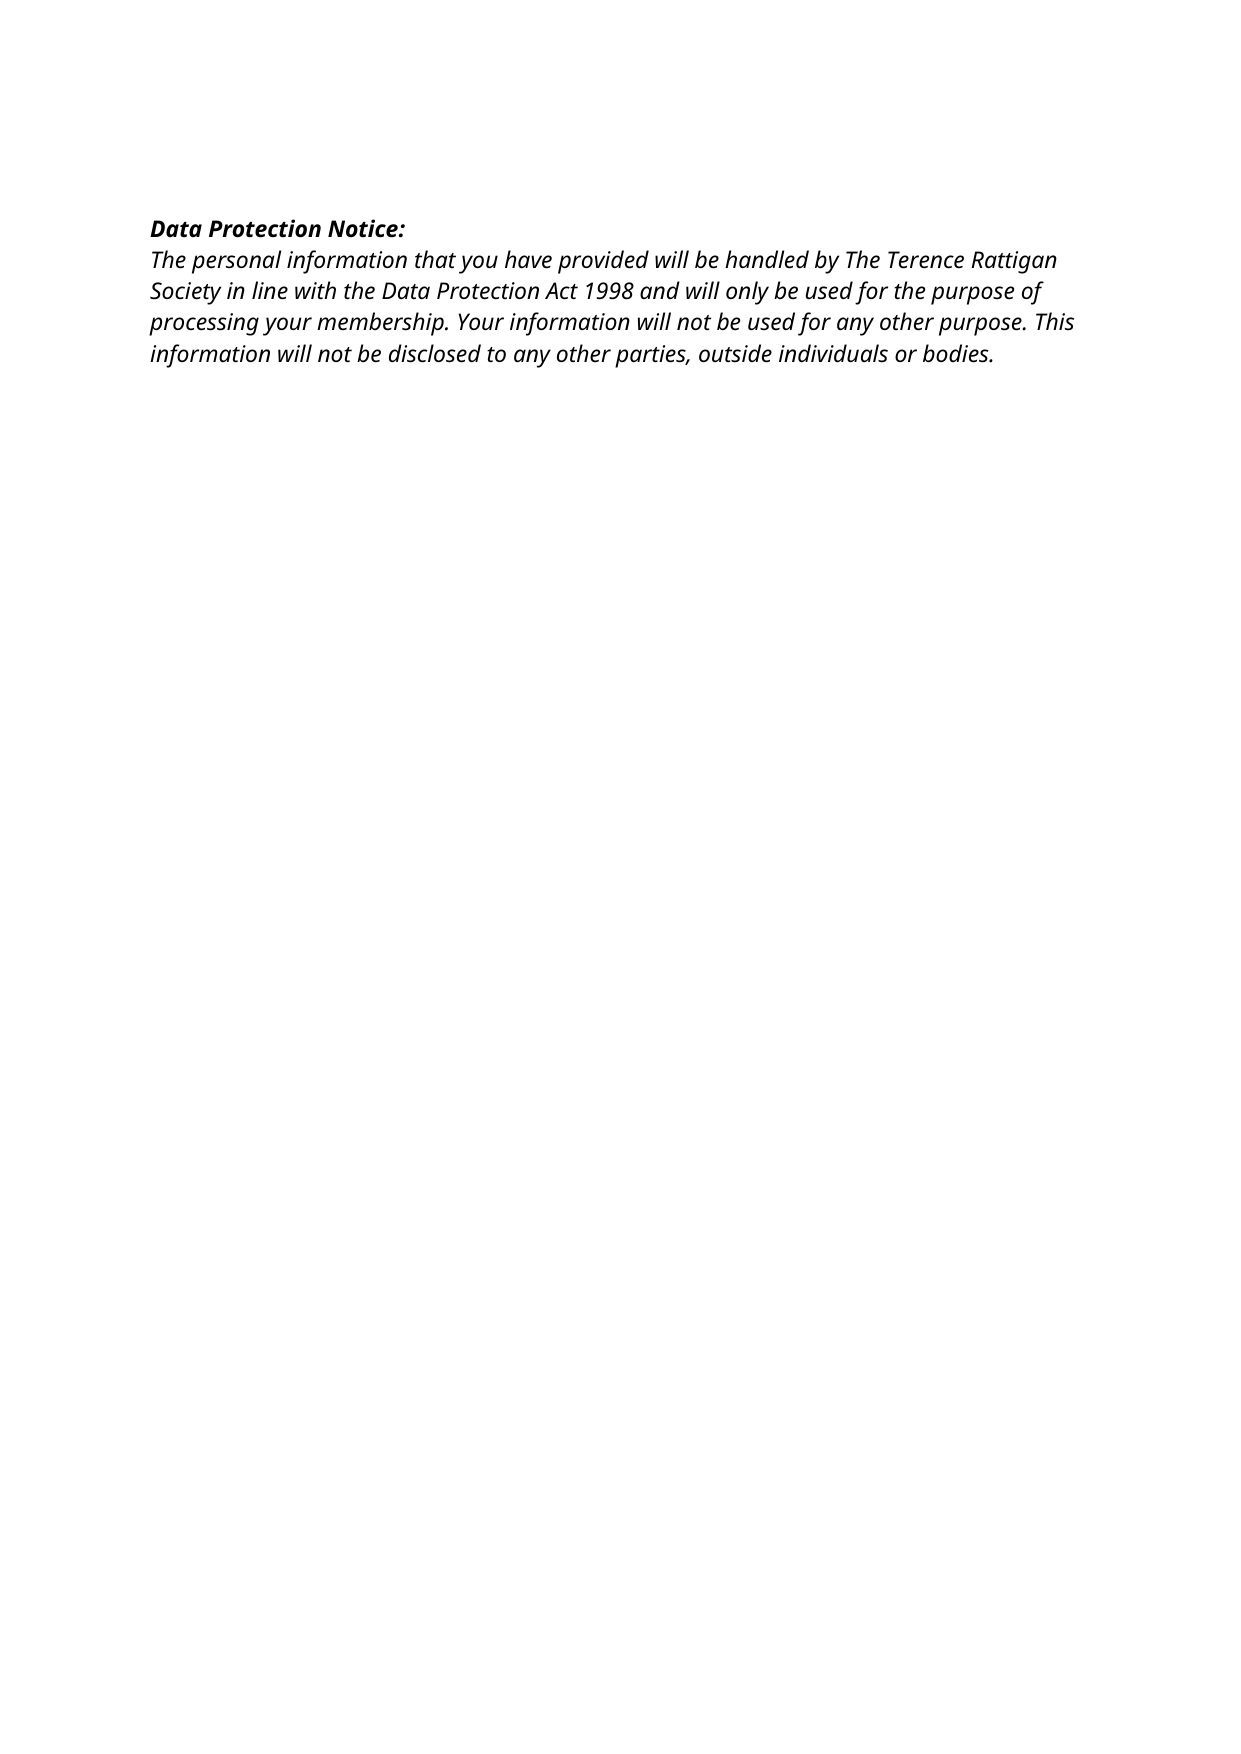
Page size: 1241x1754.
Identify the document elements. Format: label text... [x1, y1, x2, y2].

text Data Protection Notice: [150, 212, 1090, 244]
text The personal information that you have provided will be handled by The Terence Rattigan Society in line with the Data Protection Act 1998 and will only be used for the purpose of processing your membership. Your information will not be used for any other purpose. This information will not be disclosed to any other parties, outside individuals or bodies. [150, 244, 1090, 369]
